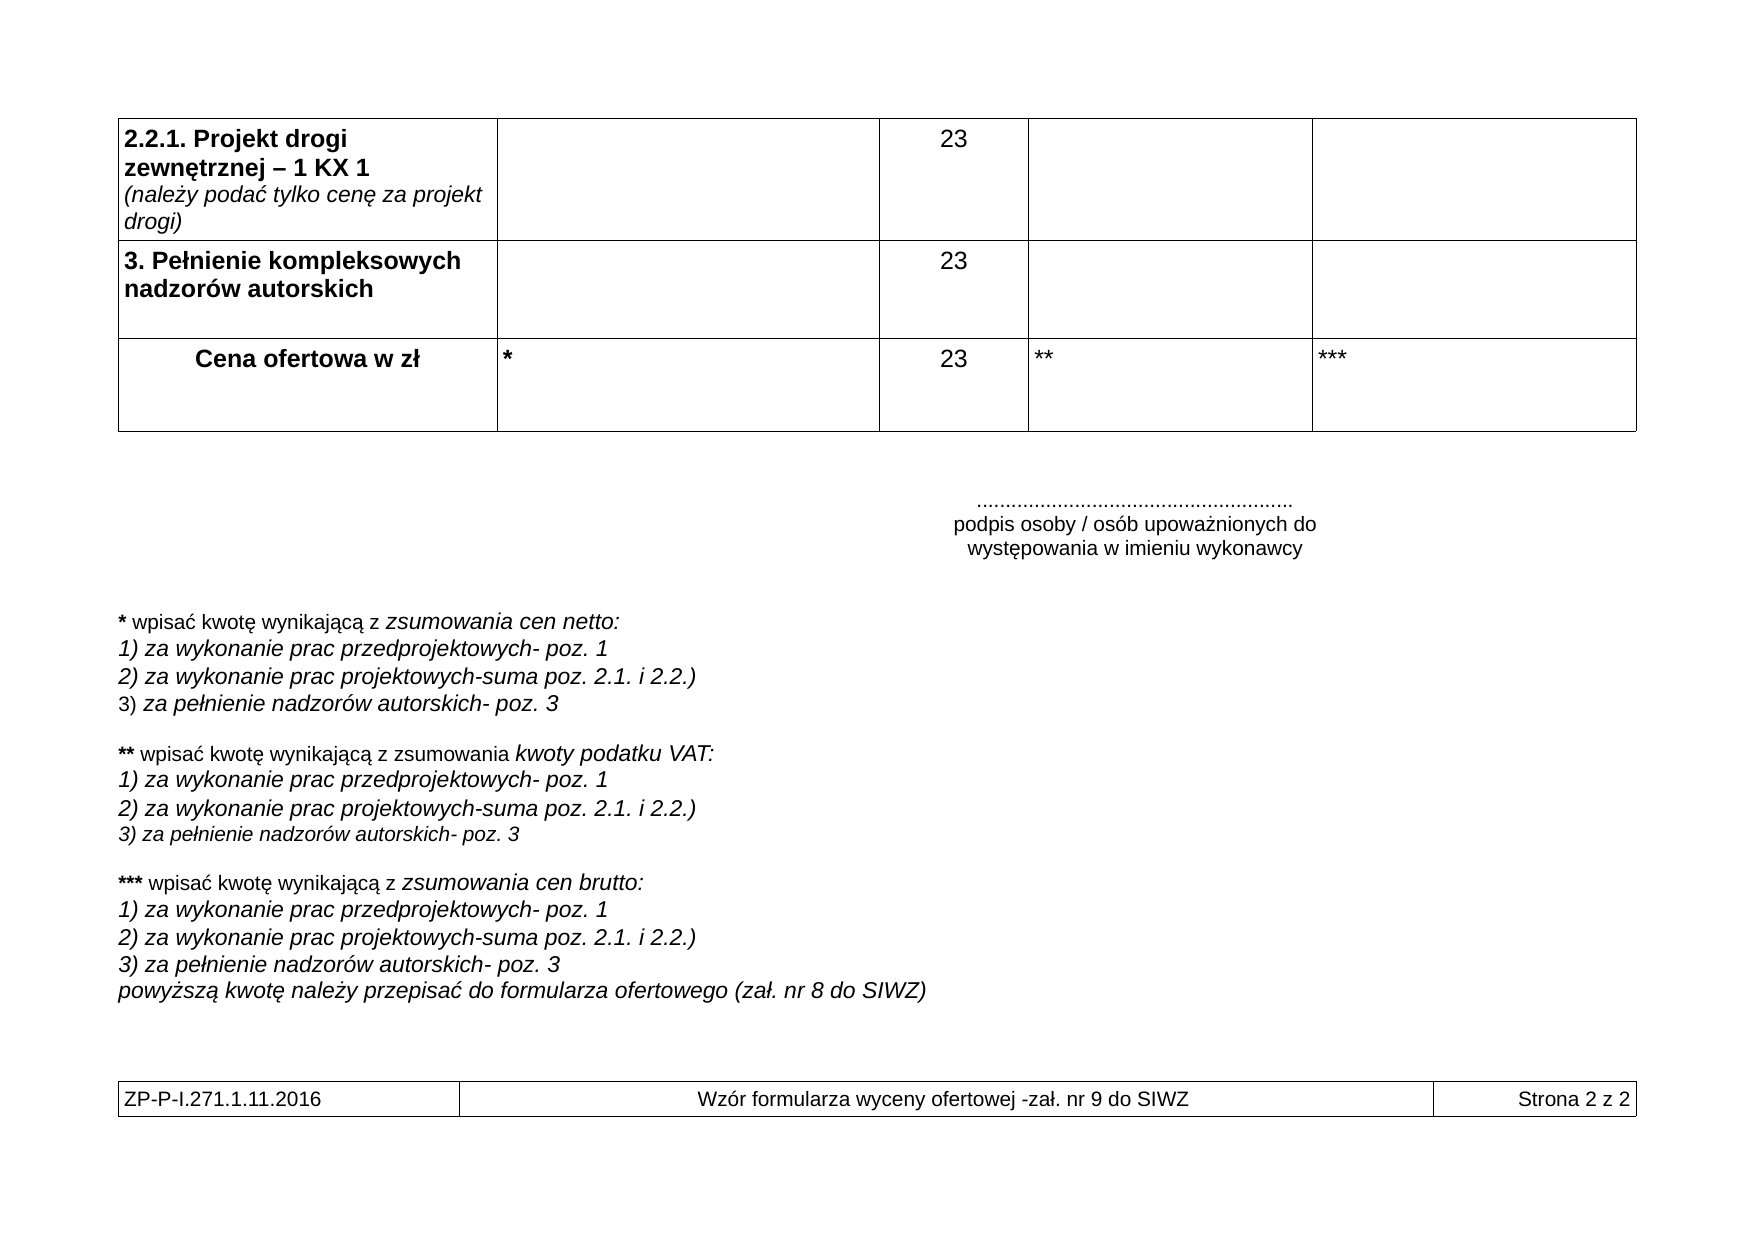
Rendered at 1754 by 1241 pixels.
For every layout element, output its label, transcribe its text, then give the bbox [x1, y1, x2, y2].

text powyższą kwotę należy przepisać do formularza ofertowego (zał. nr 8 do SIWZ) [118, 977, 1636, 1003]
text *** wpisać kwotę wynikającą z zsumowania cen brutto: [118, 869, 1636, 896]
table_cell [1029, 119, 1312, 240]
table_cell ** [1029, 339, 1312, 431]
text 1) za wykonanie prac przedprojektowych- poz. 1 [118, 896, 1636, 922]
text występowania w imieniu wykonawcy [561, 536, 1636, 560]
text 1) za wykonanie prac przedprojektowych- poz. 1 [118, 766, 1636, 793]
text ....................................................... [561, 488, 1636, 512]
table_cell [1313, 241, 1636, 338]
text 2) za wykonanie prac projektowych-suma poz. 2.1. i 2.2.) [118, 793, 1636, 821]
text 2) za wykonanie prac projektowych-suma poz. 2.1. i 2.2.) [118, 661, 1636, 689]
table_cell 23 [880, 241, 1028, 338]
table_cell [498, 241, 879, 338]
text 3) za pełnienie nadzorów autorskich- poz. 3 [118, 821, 1636, 845]
table_cell *** [1313, 339, 1636, 431]
table_cell 23 [880, 339, 1028, 431]
text 1) za wykonanie prac przedprojektowych- poz. 1 [118, 634, 1636, 661]
table_cell 23 [880, 119, 1028, 240]
table_cell [1313, 119, 1636, 240]
table_cell * [498, 339, 879, 431]
table_cell Cena ofertowa w zł [119, 339, 497, 431]
table_cell [1029, 241, 1312, 338]
text * wpisać kwotę wynikającą z zsumowania cen netto: [118, 608, 1636, 634]
text 2) za wykonanie prac projektowych-suma poz. 2.1. i 2.2.) [118, 922, 1636, 951]
text ** wpisać kwotę wynikającą z zsumowania kwoty podatku VAT: [118, 740, 1636, 766]
text 3) za pełnienie nadzorów autorskich- poz. 3 [118, 951, 1636, 977]
table_cell [498, 119, 879, 240]
table_cell 3. Pełnienie kompleksowych nadzorów autorskich [119, 241, 497, 338]
text 3) za pełnienie nadzorów autorskich- poz. 3 [118, 689, 1636, 716]
table_cell 2.2.1. Projekt drogi zewnętrznej – 1 KX 1 (należy podać tylko cenę za projekt drogi) [119, 119, 497, 240]
text podpis osoby / osób upoważnionych do [561, 512, 1636, 536]
